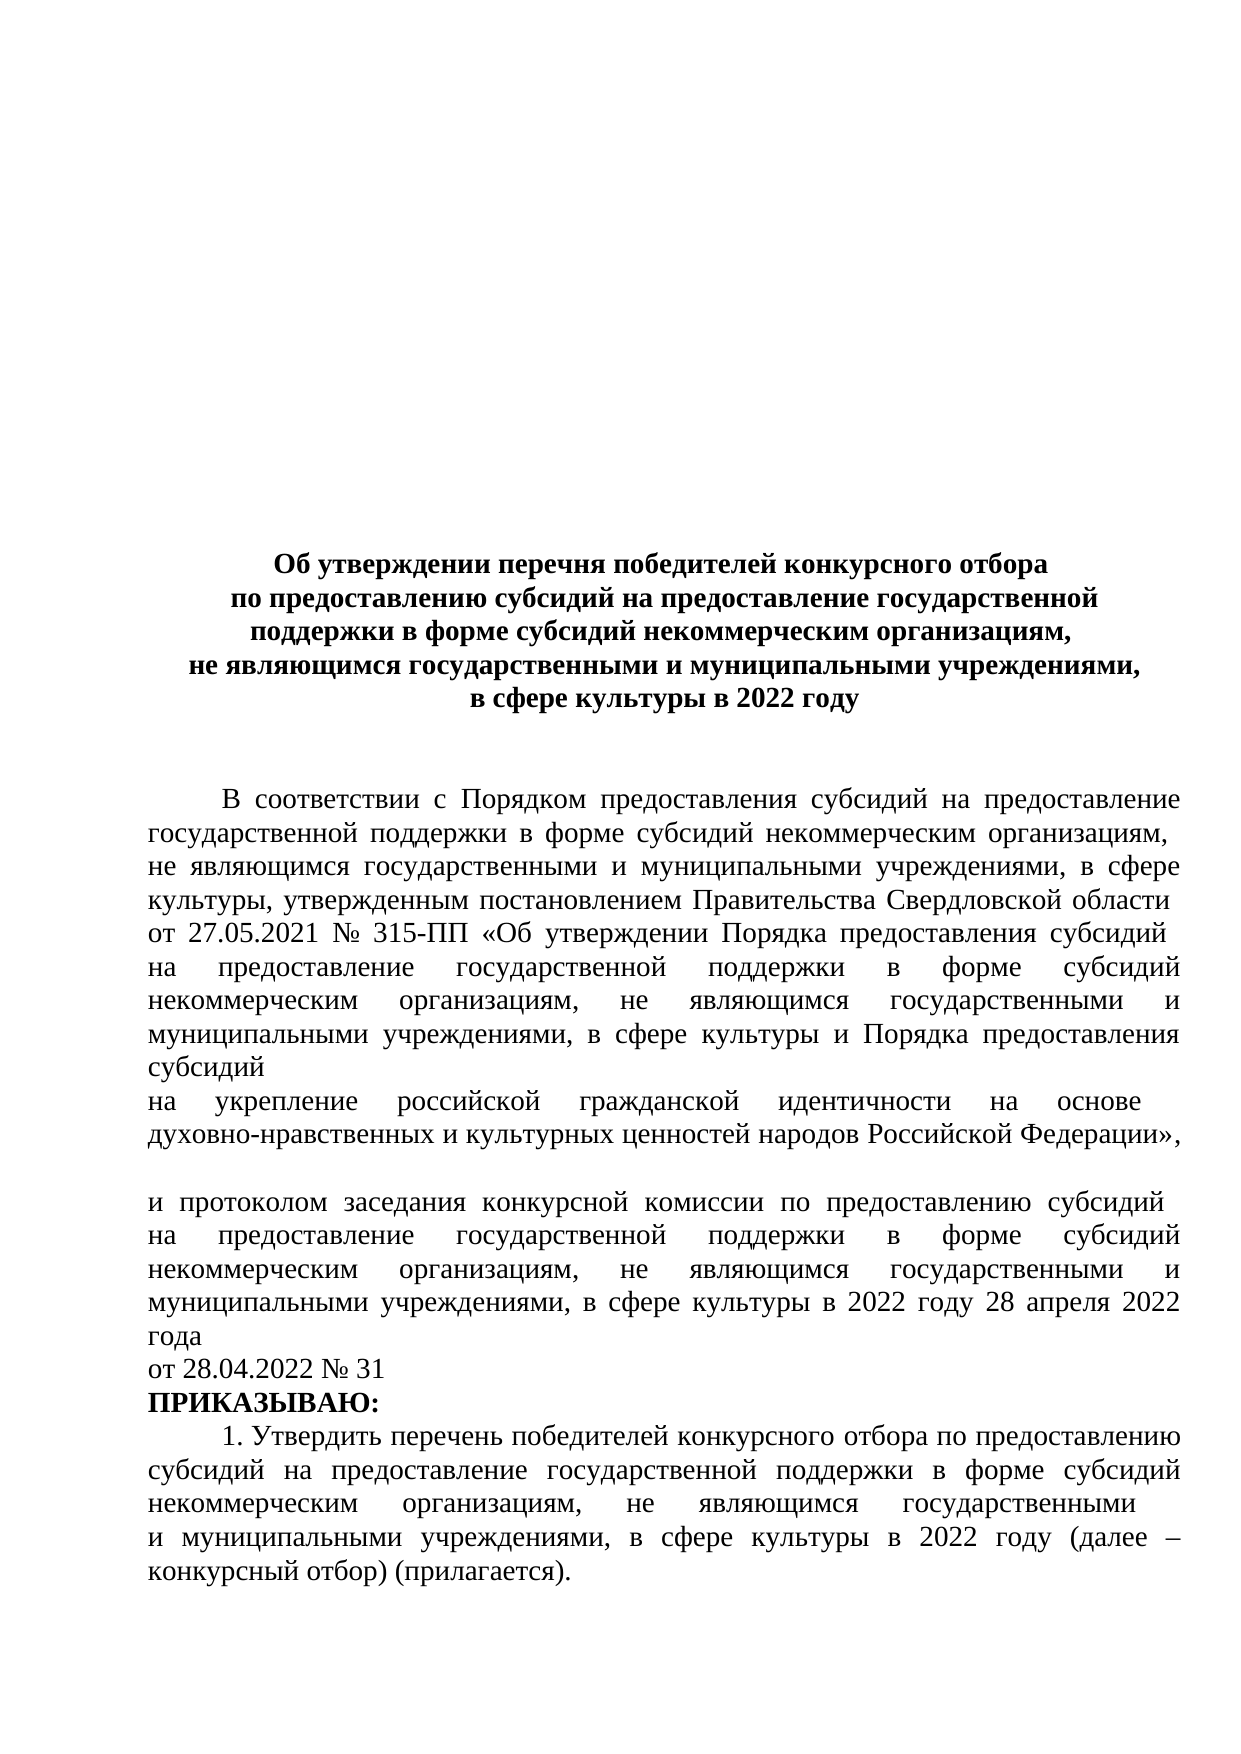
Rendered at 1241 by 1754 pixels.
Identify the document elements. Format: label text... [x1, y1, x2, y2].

table_header [148, 74, 1181, 546]
text 1. Утвердить перечень победителей конкурсного отбора по предоставлению субсидий на предоставление государственной поддержки в форме субсидий некоммерческим организациям, не являющимся государственными и муниципальными учреждениями, в сфере культуры в 2022 году (далее – конкурсный отбор) (прилагается). [148, 1418, 1181, 1586]
subtitle В соответствии с Порядком предоставления субсидий на предоставление государственной поддержки в форме субсидий некоммерческим организациям, не являющимся государственными и муниципальными учреждениями, в сфере культуры, утвержденным постановлением Правительства Свердловской области от 27.05.2021 № 315-ПП «Об утверждении Порядка предоставления субсидий на предоставление государственной поддержки в форме субсидий некоммерческим организациям, не являющимся государственными и муниципальными учреждениями, в сфере культуры и Порядка предоставления субсидий на укрепление российской гражданской идентичности на основе духовно-нравственных и культурных ценностей народов Российской Федерации», и протоколом заседания конкурсной комиссии по предоставлению субсидий на предоставление государственной поддержки в форме субсидий некоммерческим организациям, не являющимся государственными и муниципальными учреждениями, в сфере культуры в 2022 году 28 апреля 2022 года от 28.04.2022 № 31 [148, 781, 1181, 1385]
table_cell Об утверждении перечня победителей конкурсного отбора по предоставлению субсидий на предоставление государственной поддержки в форме субсидий некоммерческим организациям, не являющимся государственными и муниципальными учреждениями, в сфере культуры в 2022 году [148, 546, 1181, 714]
text ПРИКАЗЫВАЮ: [148, 1385, 1181, 1418]
